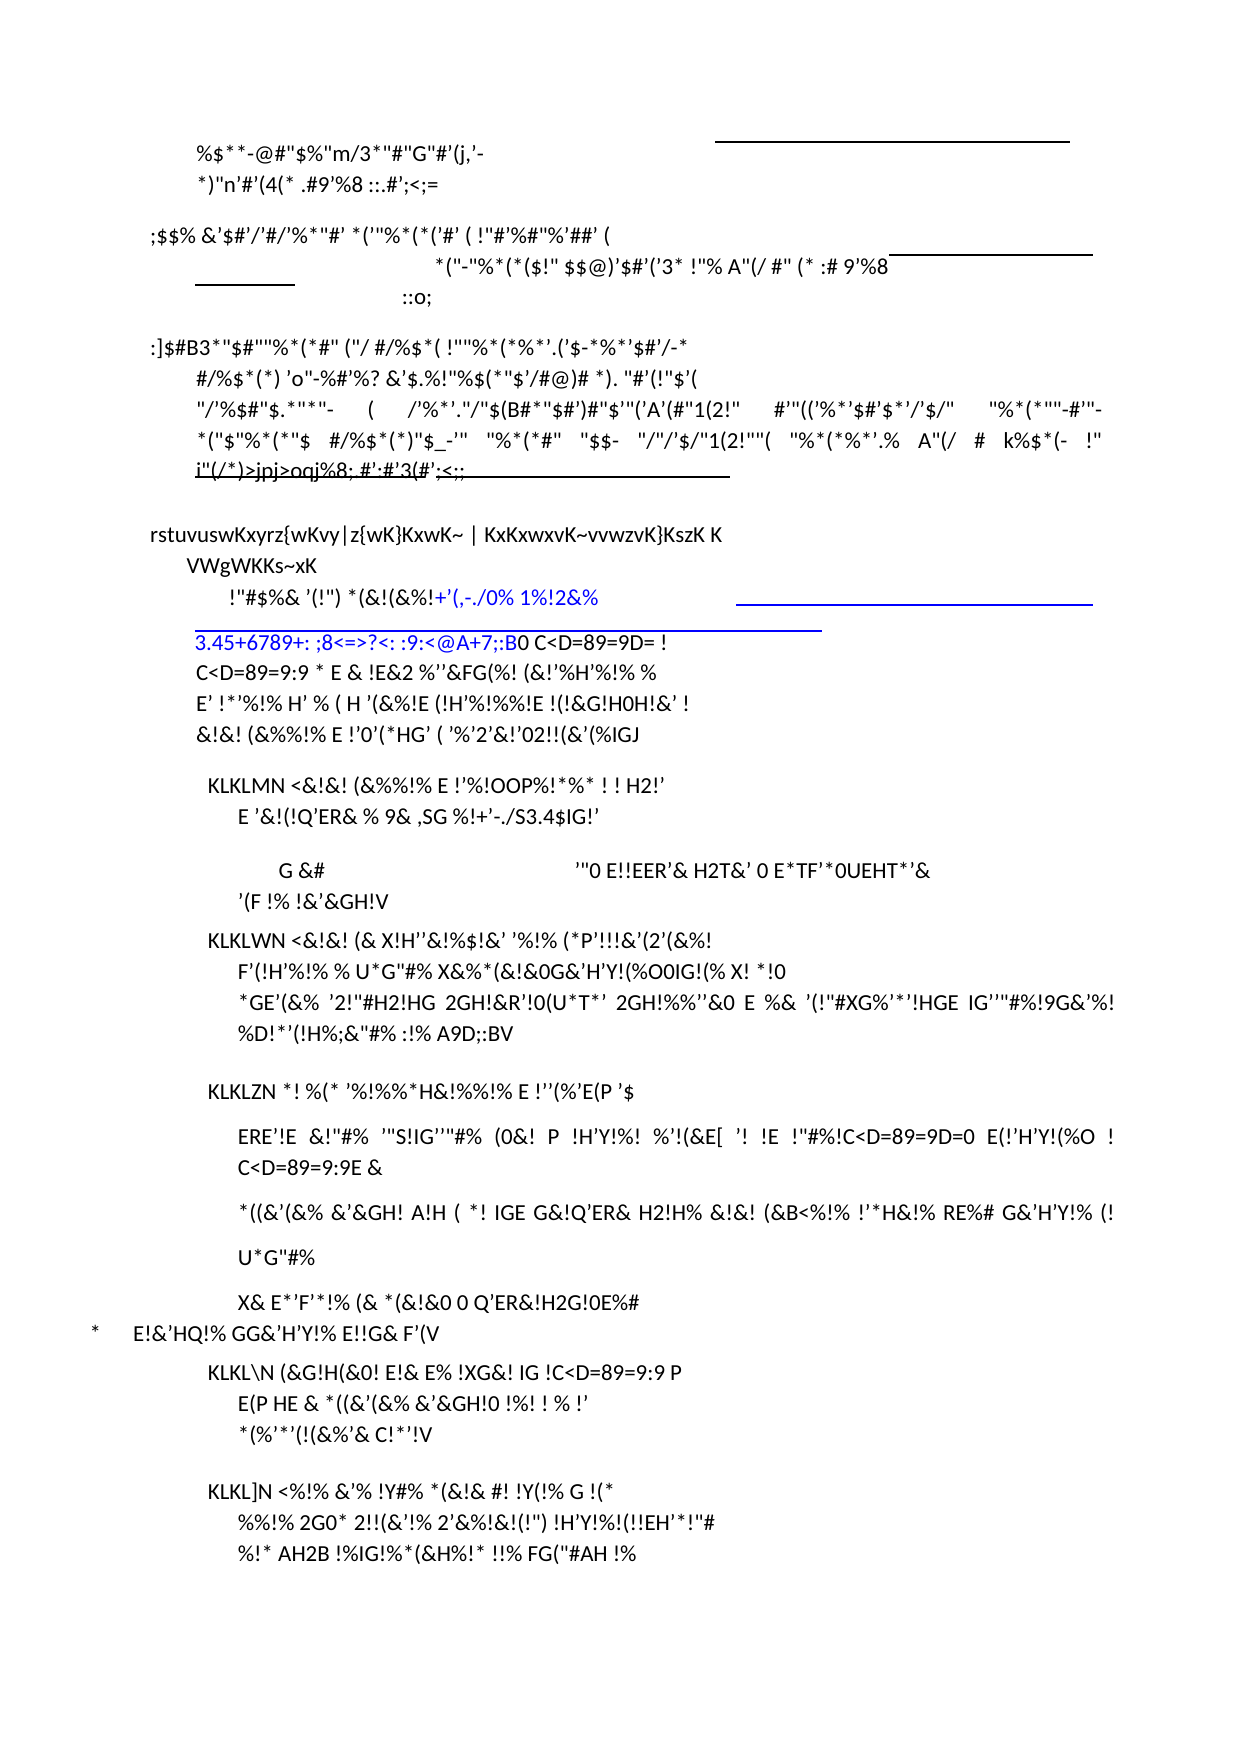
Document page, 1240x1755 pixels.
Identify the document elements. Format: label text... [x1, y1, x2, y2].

text X& E*’F’*!% (& *(&!&0 0 Q’ER&!H2G!0E%# [238, 1288, 1116, 1316]
text *((&’(&% &’&GH! A!H ( *! IGE G&!Q’ER& H2!H% &!&! (&B<%!% !’*H&!% RE%# G&’H’Y!% (!U*G"#% [238, 1198, 1116, 1271]
text *("-"%*(*($!" $$@)’$#’(’3* !"% A"(/ #" (* :# 9’%8 [134, 252, 1104, 280]
text #/%$*(*) ’o"-%#’%? &’$.%!"%$(*"$’/#@)# *). "#’(!"$’( [196, 364, 1116, 392]
text C<D=89=9:9 * E & !E&2 %’’&FG(%! (&!’%H’%!% % [196, 658, 1116, 686]
text KLKLZN *! %(* ’%!%%*H&!%%!% E !’’(%’E(P ’$ [208, 1077, 1116, 1105]
list E!&’HQ!% GG&’H’Y!% E!!G& F’(V [89, 1319, 1116, 1347]
text KLKLWN <&!&! (& X!H’’&!%$!&’ ’%!% (*P’!!!&’(2’(&%! [208, 926, 1116, 954]
text G &# ’"0 E!!EER’& H2T&’ 0 E*TF’*0UEHT*’& [133, 856, 1116, 884]
text !"#$%& ’(!") *(&!(&%!+’(,-./0% 1%!2&% [223, 583, 1116, 611]
text *(%’*’(!(&%’& C!*’!V [238, 1420, 1116, 1448]
text rstuvuswKxyrz{wKvy|z{wK}KxwK~ | KxKxwxvK~vvwzvK}KszK K [150, 521, 1116, 549]
text *GE’(&% ’2!"#H2!HG 2GH!&R’!0(U*T*’ 2GH!%%’’&0 E %& ’(!"#XG%’*’!HGE IG’’"#%!9G&’%!%D!*’(!H%;&"#% :!% A9D;:BV [238, 988, 1116, 1047]
text "/’%$#"$.*"*"- ( /’%*’."/"$(B#*"$#’)#"$’"(’A’(#"1(2!" #’"((’%*’$#’$*’/’$/" "%*(*""-#’"-*("$"%*(*"$ #/%$*(*)"$_-’" "%*(*#" "$$- "/"/’$/"1(2!""( "%*(*%*’.% A"(/ # k%$*(- !" i"(/*)>jpj>oqj%8;.#’:#’3(#’;<;; [196, 395, 1103, 484]
text %$**-@#"$%"m/3*"#"G"#’(j,’-*)"n’#’(4(* .#9’%8 ::.#’;<;= [196, 139, 1116, 198]
text KLKLMN <&!&! (&%%!% E !’%!OOP%!*%* ! ! H2!’ [208, 771, 1116, 799]
text E(P HE & *((&’(&% &’&GH!0 !%! ! % !’ [238, 1389, 1116, 1417]
text ERE’!E &!"#% ’"S!IG’’"#% (0&! P !H’Y!%! %’!(&E[ ’! !E !"#%!C<D=89=9D=0 E(!’H’Y!(%O !C<D=89=9:9E & [238, 1122, 1116, 1181]
text %!* AH2B !%IG!%*(&H%!* !!% FG("#AH !% [238, 1539, 1116, 1567]
text E’ !*’%!% H’ % ( H ’(&%!E (!H’%!%%!E !(!&G!H0H!&’ ! [196, 689, 1116, 717]
text ’(F !% !&’&GH!V [238, 887, 1116, 916]
text VWgWKKs~xK [186, 552, 1116, 580]
text :]$#B3*"$#""%*(*#" ("/ #/%$*( !""%*(*%*’.(’$-*%*’$#’/-* [150, 333, 1116, 361]
text E ’&!(!Q’ER& % 9& ,SG %!+’-./S3.4$IG!’ [238, 802, 1116, 830]
text KLKL]N <%!% &’% !Y#% *(&!& #! !Y(!% G !(* [208, 1477, 1116, 1505]
text F’(!H’%!% % U*G"#% X&%*(&!&0G&’H’Y!(%O0IG!(% X! *!0 [238, 957, 1116, 985]
text &!&! (&%%!% E !’0’(*HG’ ( ’%’2’&!’02!!(&’(%IGJ [196, 720, 1116, 748]
text 3.45+6789+: ;8<=>?<: :9:<@A+7;:B0 C<D=89=9D= ! [194, 628, 1116, 656]
text ;$$% &’$#’/’#/’%*"#’ *(’"%*(*(’#’ ( !"#’%#"%’##’ ( [150, 221, 1116, 249]
text %%!% 2G0* 2!!(&’!% 2’&%!&!(!") !H’Y!%!(!!EH’*!"# [238, 1508, 1116, 1536]
text KLKL\N (&G!H(&0! E!& E% !XG&! IG !C<D=89=9:9 P [208, 1358, 1116, 1386]
text ::o; [239, 282, 1116, 310]
